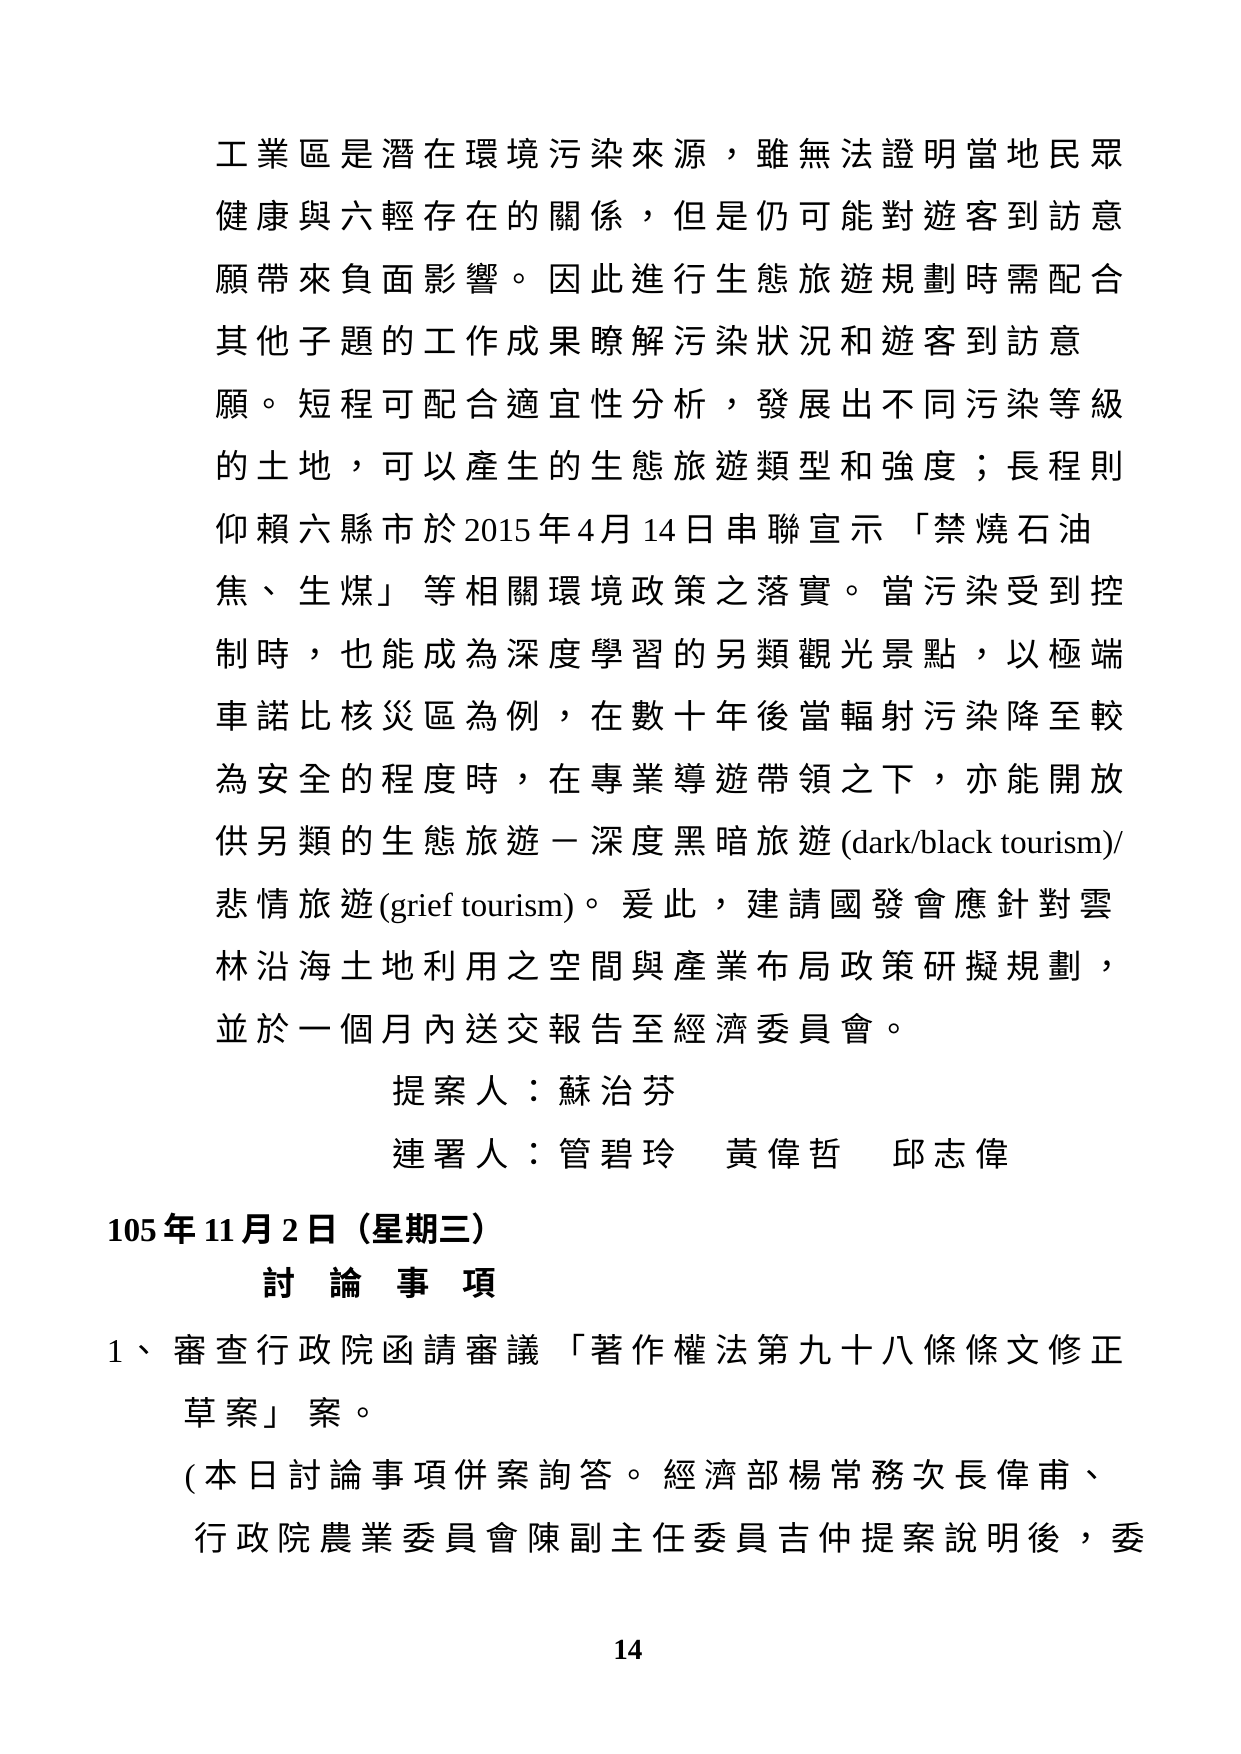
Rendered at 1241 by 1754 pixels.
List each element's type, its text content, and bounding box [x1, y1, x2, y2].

list 工業區是潛在環境污染來源，雖無法證明當地民眾健康與六輕存在的關係，但是仍可能對遊客到訪意願帶來負面影響。因此進行生態旅遊規劃時需配合其他子題的工作成果瞭解污染狀況和遊客到訪意願。短程可配合適宜性分析，發展出不同污染等級的土地，可以產生的生態旅遊類型和強度；長程則仰賴六縣市於2015年4月14日串聯宣示「禁燒石油焦、生煤」等相關環境政策之落實。當污染受到控制時，也能成為深度學習的另類觀光景點，以極端車諾比核災區為例，在數十年後當輻射污染降至較為安全的程度時，在專業導遊帶領之下，亦能開放供另類的生態旅遊－深度黑暗旅遊(dark/black tourism)/悲情旅遊(grief tourism)。爰此，建請國發會應針對雲林沿海土地利用之空間與產業布局政策研擬規劃，並於一個月內送交報告至經濟委員會。 [107, 110, 1132, 1048]
text 105年11月2日（星期三） [107, 1198, 1132, 1252]
text 討 論 事 項 [107, 1252, 1132, 1306]
text 連署人：管碧玲 黃偉哲 邱志偉 [384, 1110, 1044, 1173]
text 提案人：蘇治芬 [384, 1048, 1044, 1110]
text (本日討論事項併案詢答。經濟部楊常務次長偉甫、行政院農業委員會陳副主任委員吉仲提案說明後，委 [175, 1431, 1148, 1556]
list 審查行政院函請審議「著作權法第九十八條條文修正草案」案。 [107, 1306, 1148, 1431]
